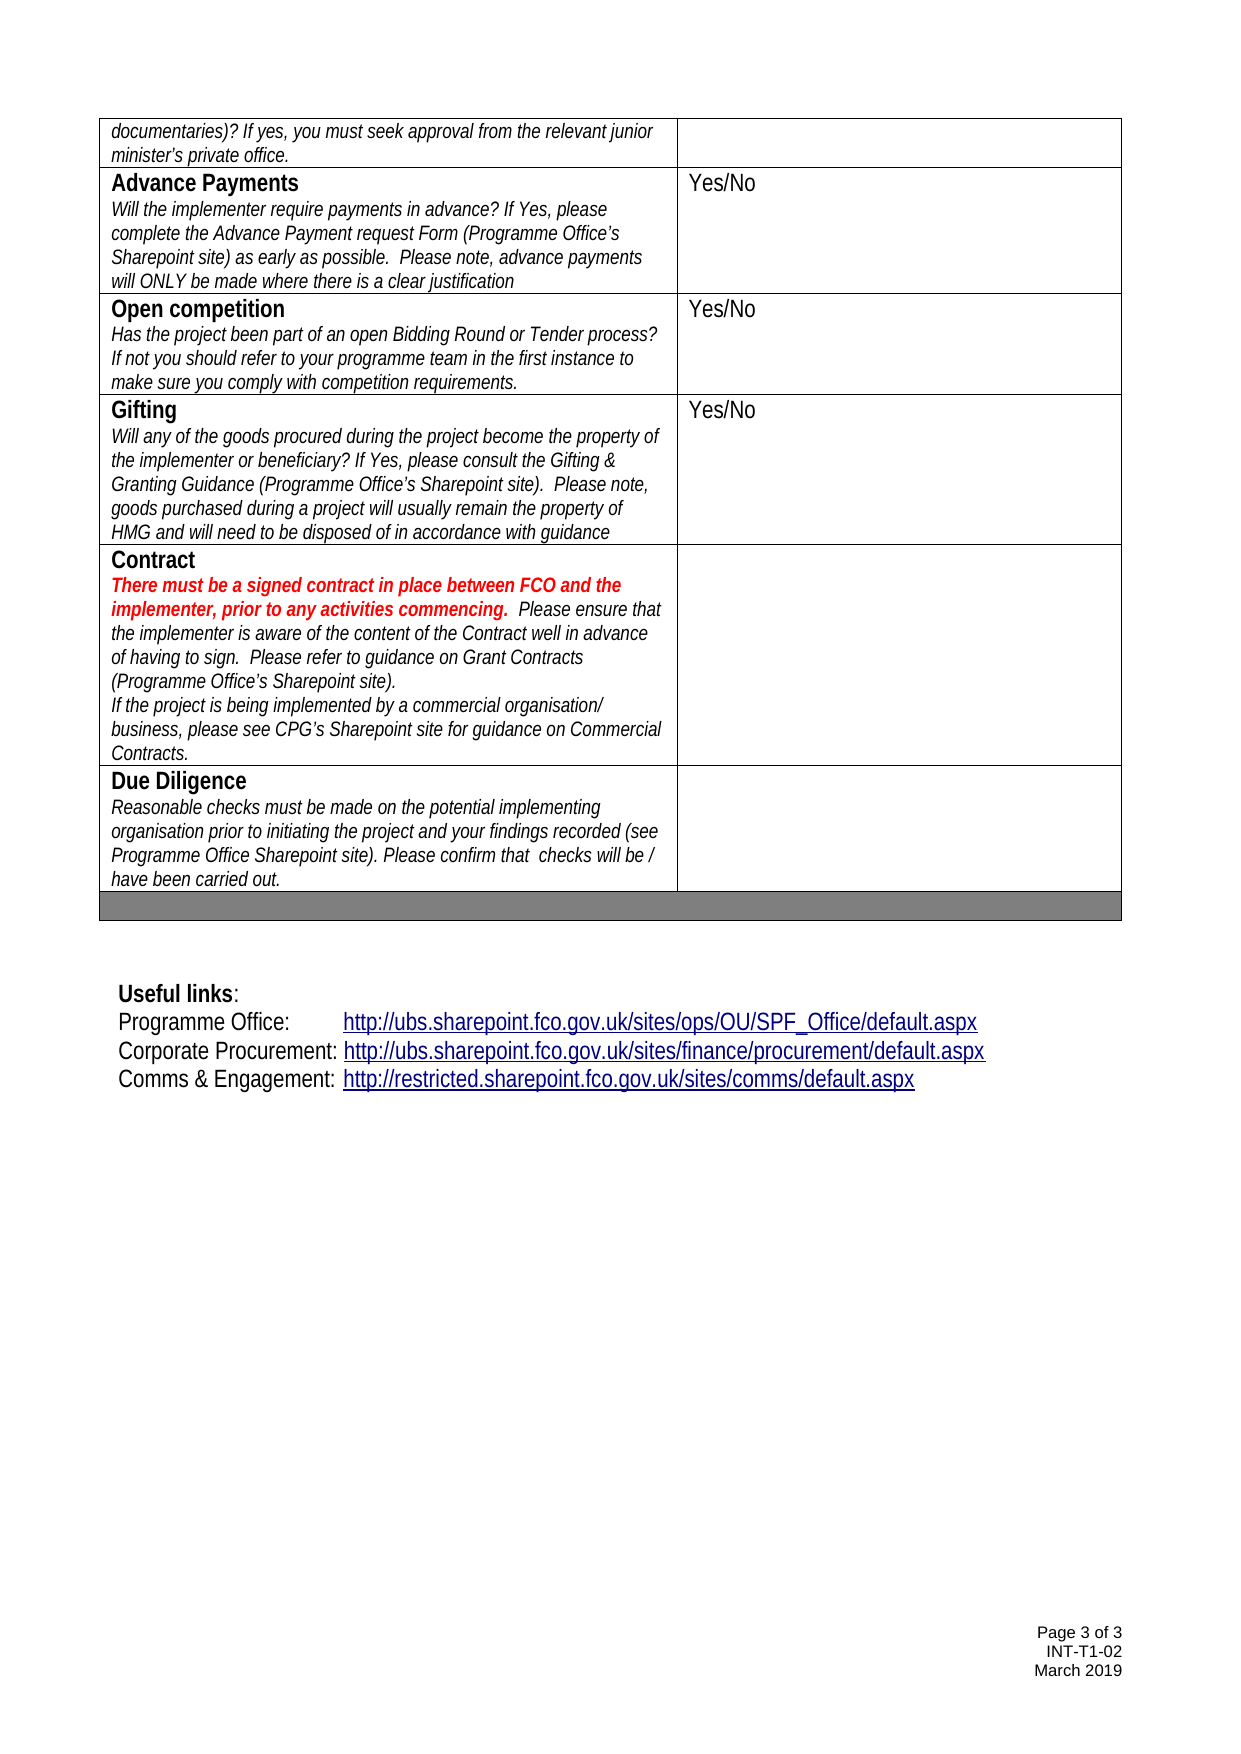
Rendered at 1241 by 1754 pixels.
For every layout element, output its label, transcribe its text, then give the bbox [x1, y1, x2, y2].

text Useful links: [118, 978, 1122, 1007]
table_cell Yes/No [678, 168, 1121, 293]
table_cell Gifting Will any of the goods procured during the project become the property of the implementer or beneficiary? If Yes, please consult the Gifting & Granting Guidance (Programme Office’s Sharepoint site). Please note, goods purchased during a project will usually remain the property of HMG and will need to be disposed of in accordance with guidance [100, 395, 677, 544]
table_cell Yes/No [678, 395, 1121, 544]
table_cell Open competition Has the project been part of an open Bidding Round or Tender process? If not you should refer to your programme team in the first instance to make sure you comply with competition requirements. [100, 294, 677, 394]
table_cell Contract There must be a signed contract in place between FCO and the implementer, prior to any activities commencing. Please ensure that the implementer is aware of the content of the Contract well in advance of having to sign. Please refer to guidance on Grant Contracts (Programme Office’s Sharepoint site). If the project is being implemented by a commercial organisation/ business, please see CPG’s Sharepoint site for guidance on Commercial Contracts. [100, 545, 677, 765]
table_cell Yes/No [678, 294, 1121, 394]
table_cell documentaries)? If yes, you must seek approval from the relevant junior minister’s private office. [100, 119, 677, 167]
table_cell [100, 892, 1121, 920]
table_cell [678, 766, 1121, 891]
table_cell [678, 119, 1121, 167]
text Programme Office: http://ubs.sharepoint.fco.gov.uk/sites/ops/OU/SPF_Office/default.aspx [118, 1007, 1122, 1036]
table_cell [678, 545, 1121, 765]
text Corporate Procurement: http://ubs.sharepoint.fco.gov.uk/sites/finance/procurement/default.aspx [118, 1036, 1122, 1064]
table_cell Advance Payments Will the implementer require payments in advance? If Yes, please complete the Advance Payment request Form (Programme Office’s Sharepoint site) as early as possible. Please note, advance payments will ONLY be made where there is a clear justification [100, 168, 677, 293]
text Comms & Engagement: http://restricted.sharepoint.fco.gov.uk/sites/comms/default.aspx [118, 1064, 1122, 1093]
table_cell Due Diligence Reasonable checks must be made on the potential implementing organisation prior to initiating the project and your findings recorded (see Programme Office Sharepoint site). Please confirm that checks will be / have been carried out. [100, 766, 677, 891]
